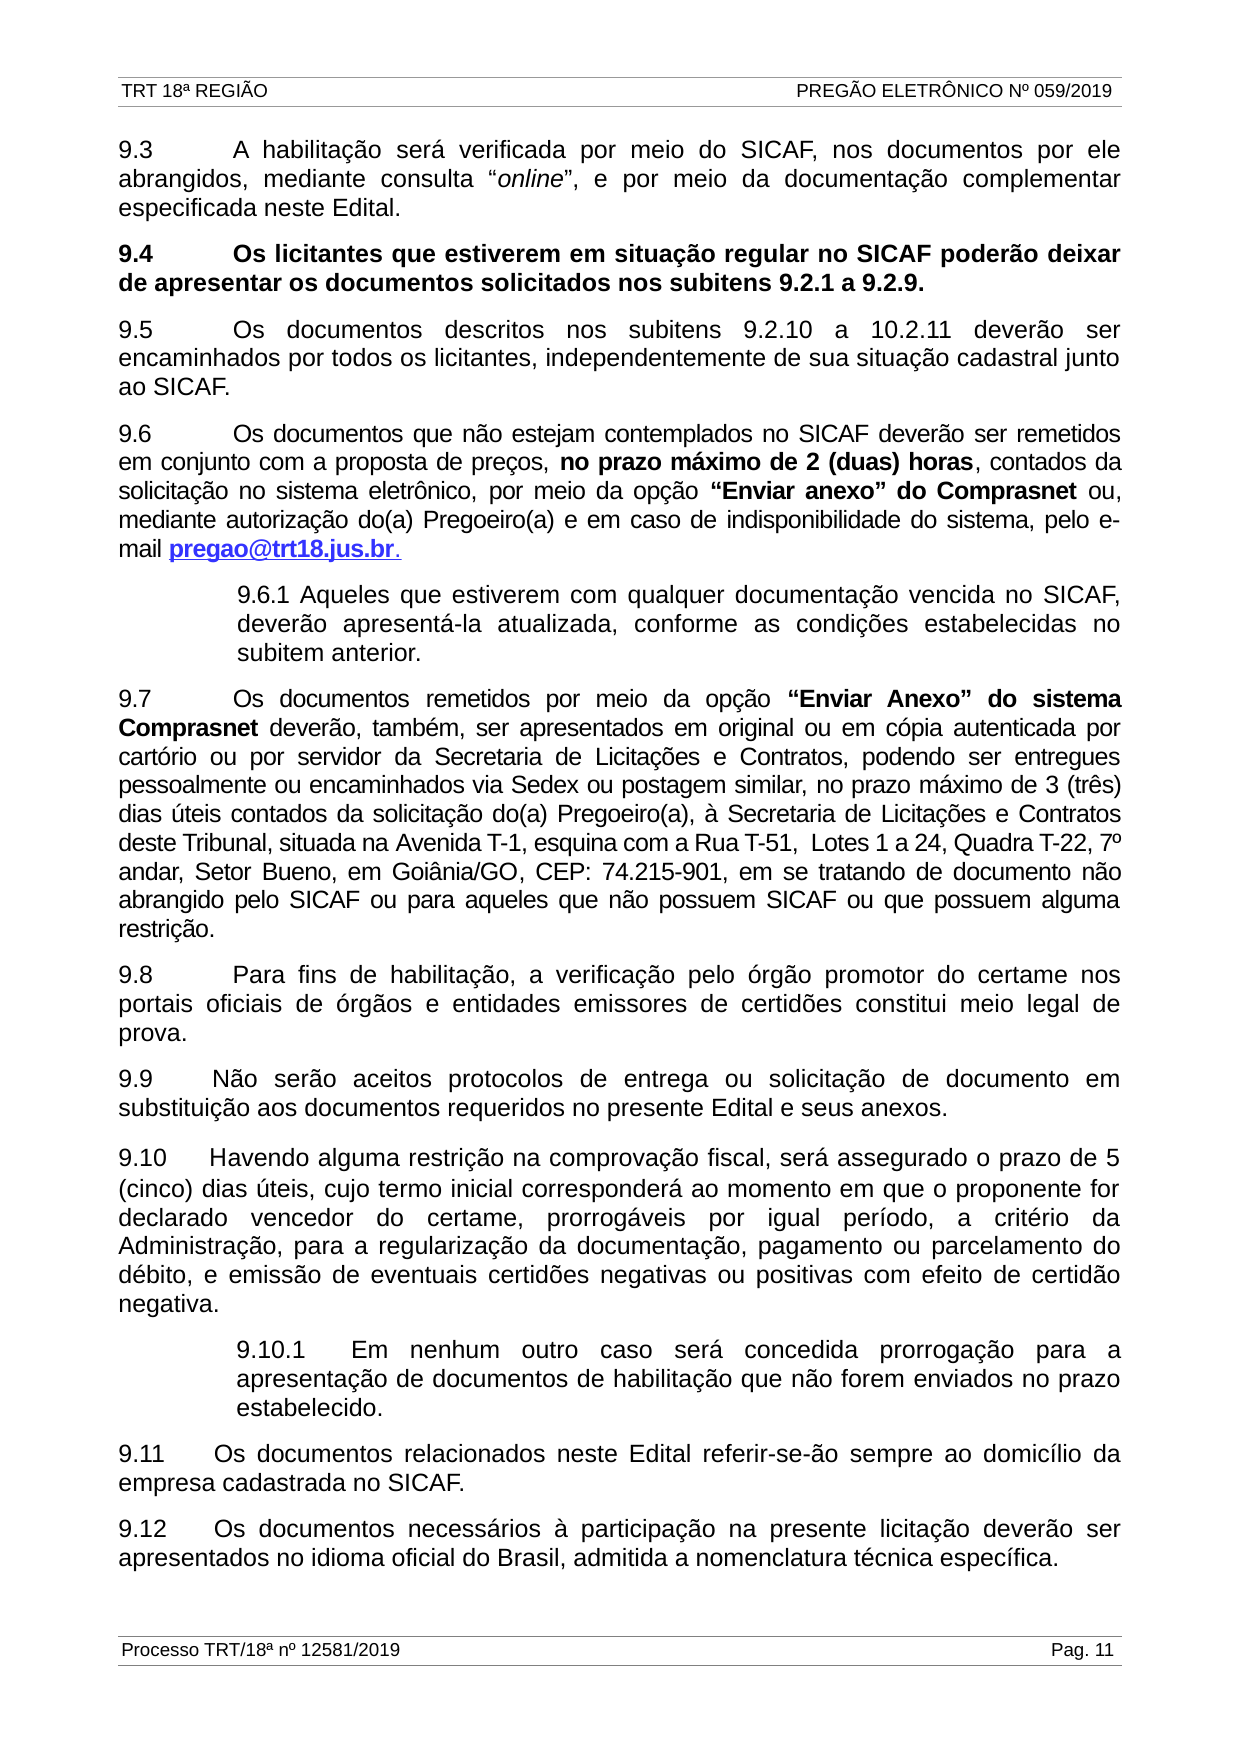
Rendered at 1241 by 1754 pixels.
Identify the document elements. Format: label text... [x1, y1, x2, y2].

text 9.6 Os documentos que não estejam contemplados no SICAF deverão ser remetidos em conjunto com a proposta de preços, no prazo máximo de 2 (duas) horas, contados da solicitação no sistema eletrônico, por meio da opção “Enviar anexo” do Comprasnet ou, mediante autorização do(a) Pregoeiro(a) e em caso de indisponibilidade do sistema, pelo e-mail pregao@trt18.jus.br. [118, 419, 1122, 562]
text 9.8 Para fins de habilitação, a verificação pelo órgão promotor do certame nos portais oficiais de órgãos e entidades emissores de certidões constitui meio legal de prova. [118, 961, 1122, 1047]
text 9.5 Os documentos descritos nos subitens 9.2.10 a 10.2.11 deverão ser encaminhados por todos os licitantes, independentemente de sua situação cadastral junto ao SICAF. [118, 315, 1122, 401]
text 9.9 Não serão aceitos protocolos de entrega ou solicitação de documento em substituição aos documentos requeridos no presente Edital e seus anexos. [118, 1064, 1122, 1122]
text 9.7 Os documentos remetidos por meio da opção “Enviar Anexo” do sistema Comprasnet deverão, também, ser apresentados em original ou em cópia autenticada por cartório ou por servidor da Secretaria de Licitações e Contratos, podendo ser entregues pessoalmente ou encaminhados via Sedex ou postagem similar, no prazo máximo de 3 (três) dias úteis contados da solicitação do(a) Pregoeiro(a), à Secretaria de Licitações e Contratos deste Tribunal, situada na Avenida T-1, esquina com a Rua T-51, Lotes 1 a 24, Quadra T-22, 7º andar, Setor Bueno, em Goiânia/GO, CEP: 74.215-901, em se tratando de documento não abrangido pelo SICAF ou para aqueles que não possuem SICAF ou que possuem alguma restrição. [118, 684, 1122, 943]
text 9.10.1 Em nenhum outro caso será concedida prorrogação para a apresentação de documentos de habilitação que não forem enviados no prazo estabelecido. [236, 1335, 1122, 1421]
text 9.6.1 Aqueles que estiverem com qualquer documentação vencida no SICAF, deverão apresentá-la atualizada, conforme as condições estabelecidas no subitem anterior. [237, 580, 1122, 666]
text 9.4 Os licitantes que estiverem em situação regular no SICAF poderão deixar de apresentar os documentos solicitados nos subitens 9.2.1 a 9.2.9. [118, 239, 1122, 297]
text 9.11 Os documentos relacionados neste Edital referir-se-ão sempre ao domicílio da empresa cadastrada no SICAF. [118, 1439, 1122, 1497]
text 9.12 Os documentos necessários à participação na presente licitação deverão ser apresentados no idioma oficial do Brasil, admitida a nomenclatura técnica específica. [118, 1514, 1122, 1572]
text 9.3 A habilitação será verificada por meio do SICAF, nos documentos por ele abrangidos, mediante consulta “online”, e por meio da documentação complementar especificada neste Edital. [118, 136, 1122, 222]
text 9.10 Havendo alguma restrição na comprovação fiscal, será assegurado o prazo de 5 (cinco) dias úteis, cujo termo inicial corresponderá ao momento em que o proponente for declarado vencedor do certame, prorrogáveis por igual período, a critério da Administração, para a regularização da documentação, pagamento ou parcelamento do débito, e emissão de eventuais certidões negativas ou positivas com efeito de certidão negativa. [118, 1140, 1122, 1317]
